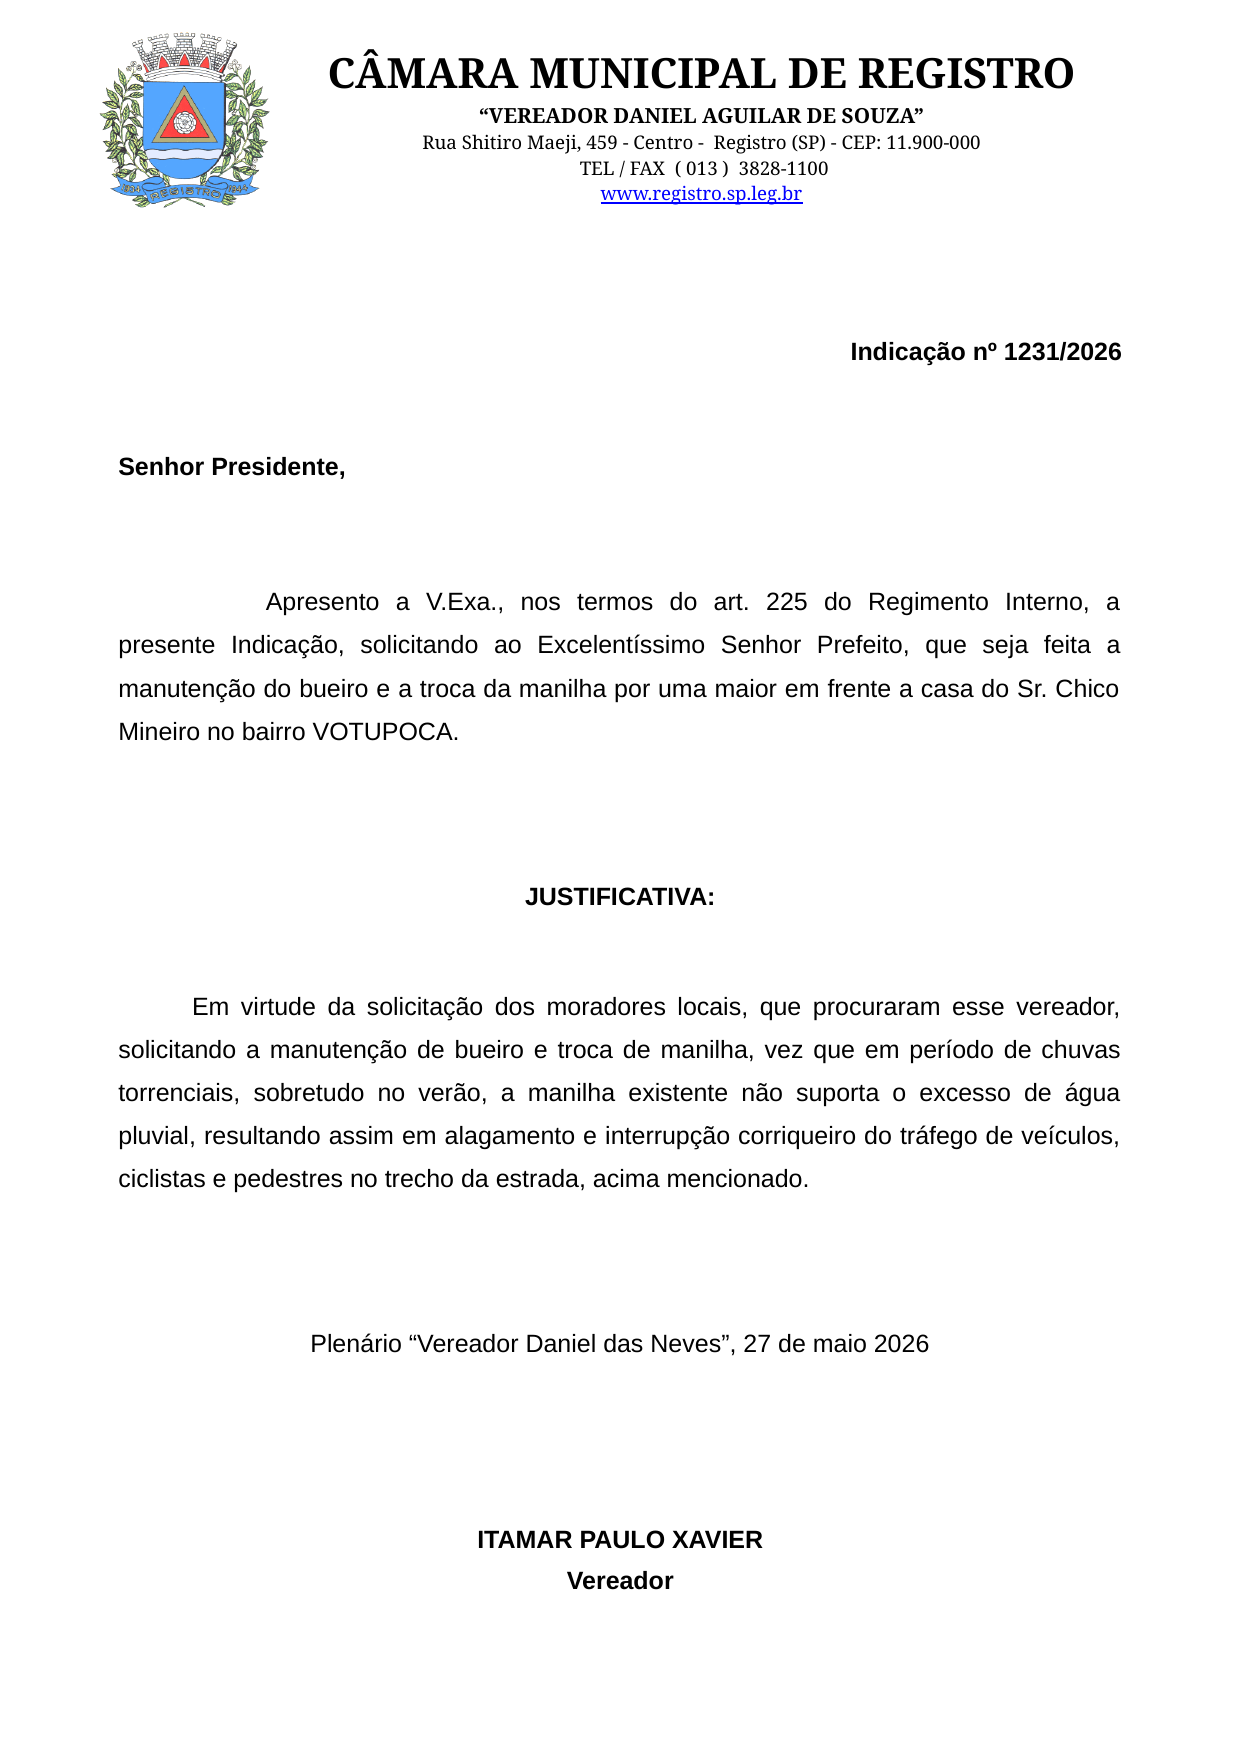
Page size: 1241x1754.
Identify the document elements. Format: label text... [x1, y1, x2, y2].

text Vereador [118, 1566, 1122, 1595]
text JUSTIFICATIVA: [118, 882, 1122, 910]
text ITAMAR PAULO XAVIER [118, 1525, 1122, 1554]
text Indicação nº 1231/2026 [118, 337, 1122, 366]
text Senhor Presidente, [118, 452, 1122, 481]
text Em virtude da solicitação dos moradores locais, que procuraram esse vereador, solicitando a manutenção de bueiro e troca de manilha, vez que em período de chuvas torrenciais, sobretudo no verão, a manilha existente não suporta o excesso de água pluvial, resultando assim em alagamento e interrupção corriqueiro do tráfego de veículos, ciclistas e pedestres no trecho da estrada, acima mencionado. [118, 992, 1122, 1193]
text Apresento a V.Exa., nos termos do art. 225 do Regimento Interno, a presente Indicação, solicitando ao Excelentíssimo Senhor Prefeito, que seja feita a manutenção do bueiro e a troca da manilha por uma maior em frente a casa do Sr. Chico Mineiro no bairro VOTUPOCA. [118, 587, 1122, 745]
text Plenário “Vereador Daniel das Neves”, 27 de maio 2026 [118, 1329, 1122, 1358]
